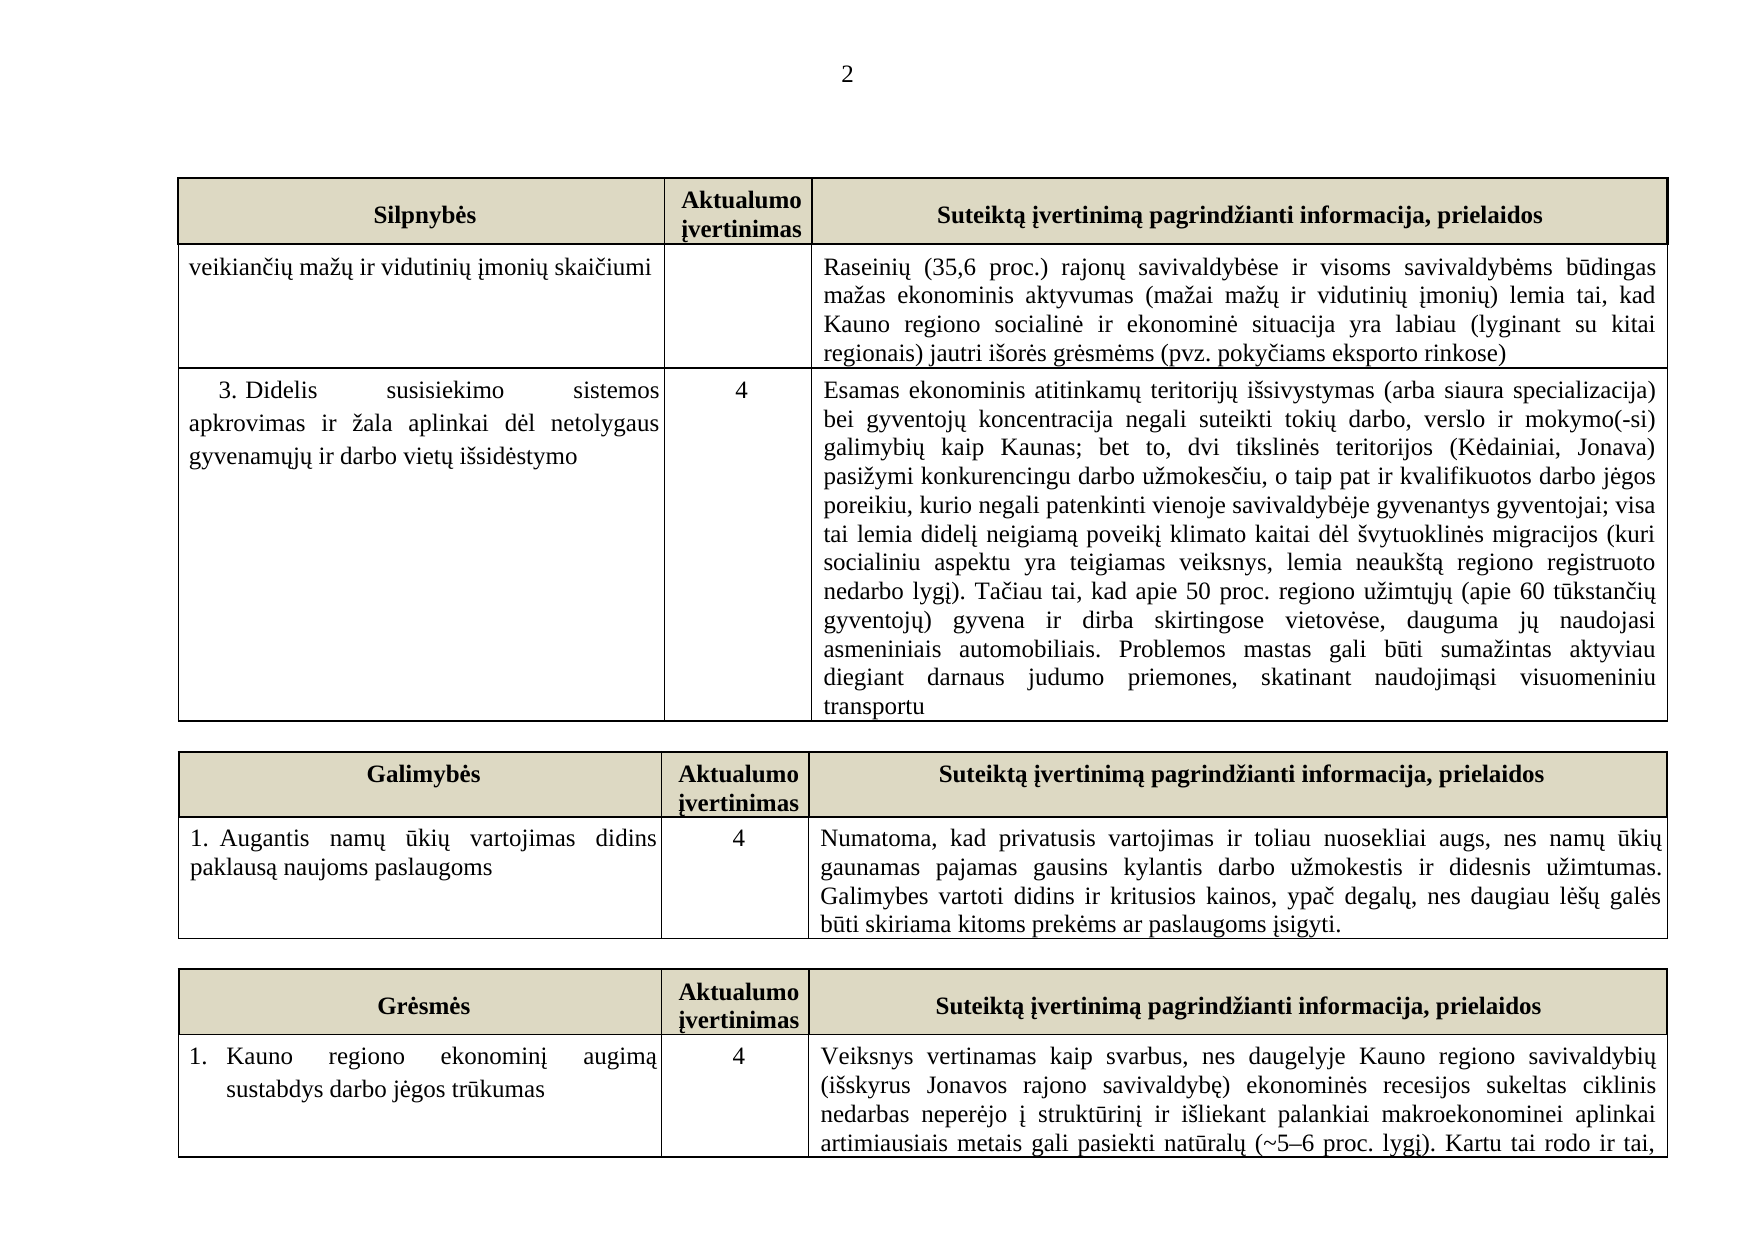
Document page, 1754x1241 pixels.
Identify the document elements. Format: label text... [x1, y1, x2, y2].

table_header Silpnybės [179, 179, 664, 243]
table_cell 1. Kauno regiono ekonominį augimą sustabdys darbo jėgos trūkumas [179, 1035, 661, 1156]
table_cell 4 [665, 369, 811, 720]
table_header Suteiktą įvertinimą pagrindžianti informacija, prielaidos [810, 970, 1666, 1034]
table_header Grėsmės [180, 970, 661, 1034]
table_header Suteiktą įvertinimą pagrindžianti informacija, prielaidos [810, 753, 1666, 816]
table_header Aktualumo įvertinimas [665, 179, 811, 243]
table_header Galimybės [180, 753, 661, 816]
table_cell veikiančių mažų ir vidutinių įmonių skaičiumi [179, 245, 664, 367]
table_cell Numatoma, kad privatusis vartojimas ir toliau nuosekliai augs, nes namų ūkių gaunamas pajamas gausins kylantis darbo užmokestis ir didesnis užimtumas. Galimybes vartoti didins ir kritusios kainos, ypač degalų, nes daugiau lėšų galės būti skiriama kitoms prekėms ar paslaugoms įsigyti. [809, 818, 1667, 938]
table_cell Raseinių (35,6 proc.) rajonų savivaldybėse ir visoms savivaldybėms būdingas mažas ekonominis aktyvumas (mažai mažų ir vidutinių įmonių) lemia tai, kad Kauno regiono socialinė ir ekonominė situacija yra labiau (lyginant su kitai regionais) jautri išorės grėsmėms (pvz. pokyčiams eksporto rinkose) [812, 245, 1667, 367]
table_cell 1. Augantis namų ūkių vartojimas didins paklausą naujoms paslaugoms [179, 818, 661, 938]
table_header Aktualumo įvertinimas [662, 753, 808, 816]
table_cell [665, 245, 811, 367]
table_cell Veiksnys vertinamas kaip svarbus, nes daugelyje Kauno regiono savivaldybių (išskyrus Jonavos rajono savivaldybę) ekonominės recesijos sukeltas ciklinis nedarbas neperėjo į struktūrinį ir išliekant palankiai makroekonominei aplinkai artimiausiais metais gali pasiekti natūralų (~5–6 proc. lygį). Kartu tai rodo ir tai, [809, 1035, 1667, 1156]
table_cell 4 [662, 1035, 808, 1156]
table_cell 3. Didelis susisiekimo sistemos apkrovimas ir žala aplinkai dėl netolygaus gyvenamųjų ir darbo vietų išsidėstymo [179, 369, 664, 720]
table_header Aktualumo įvertinimas [662, 970, 808, 1034]
table_cell 4 [662, 818, 808, 938]
table_cell Esamas ekonominis atitinkamų teritorijų išsivystymas (arba siaura specializacija) bei gyventojų koncentracija negali suteikti tokių darbo, verslo ir mokymo(-si) galimybių kaip Kaunas; bet to, dvi tikslinės teritorijos (Kėdainiai, Jonava) pasižymi konkurencingu darbo užmokesčiu, o taip pat ir kvalifikuotos darbo jėgos poreikiu, kurio negali patenkinti vienoje savivaldybėje gyvenantys gyventojai; visa tai lemia didelį neigiamą poveikį klimato kaitai dėl švytuoklinės migracijos (kuri socialiniu aspektu yra teigiamas veiksnys, lemia neaukštą regiono registruoto nedarbo lygį). Tačiau tai, kad apie 50 proc. regiono užimtųjų (apie 60 tūkstančių gyventojų) gyvena ir dirba skirtingose vietovėse, dauguma jų naudojasi asmeniniais automobiliais. Problemos mastas gali būti sumažintas aktyviau diegiant darnaus judumo priemones, skatinant naudojimąsi visuomeniniu transportu [812, 369, 1667, 720]
table_header Suteiktą įvertinimą pagrindžianti informacija, prielaidos [813, 179, 1666, 243]
